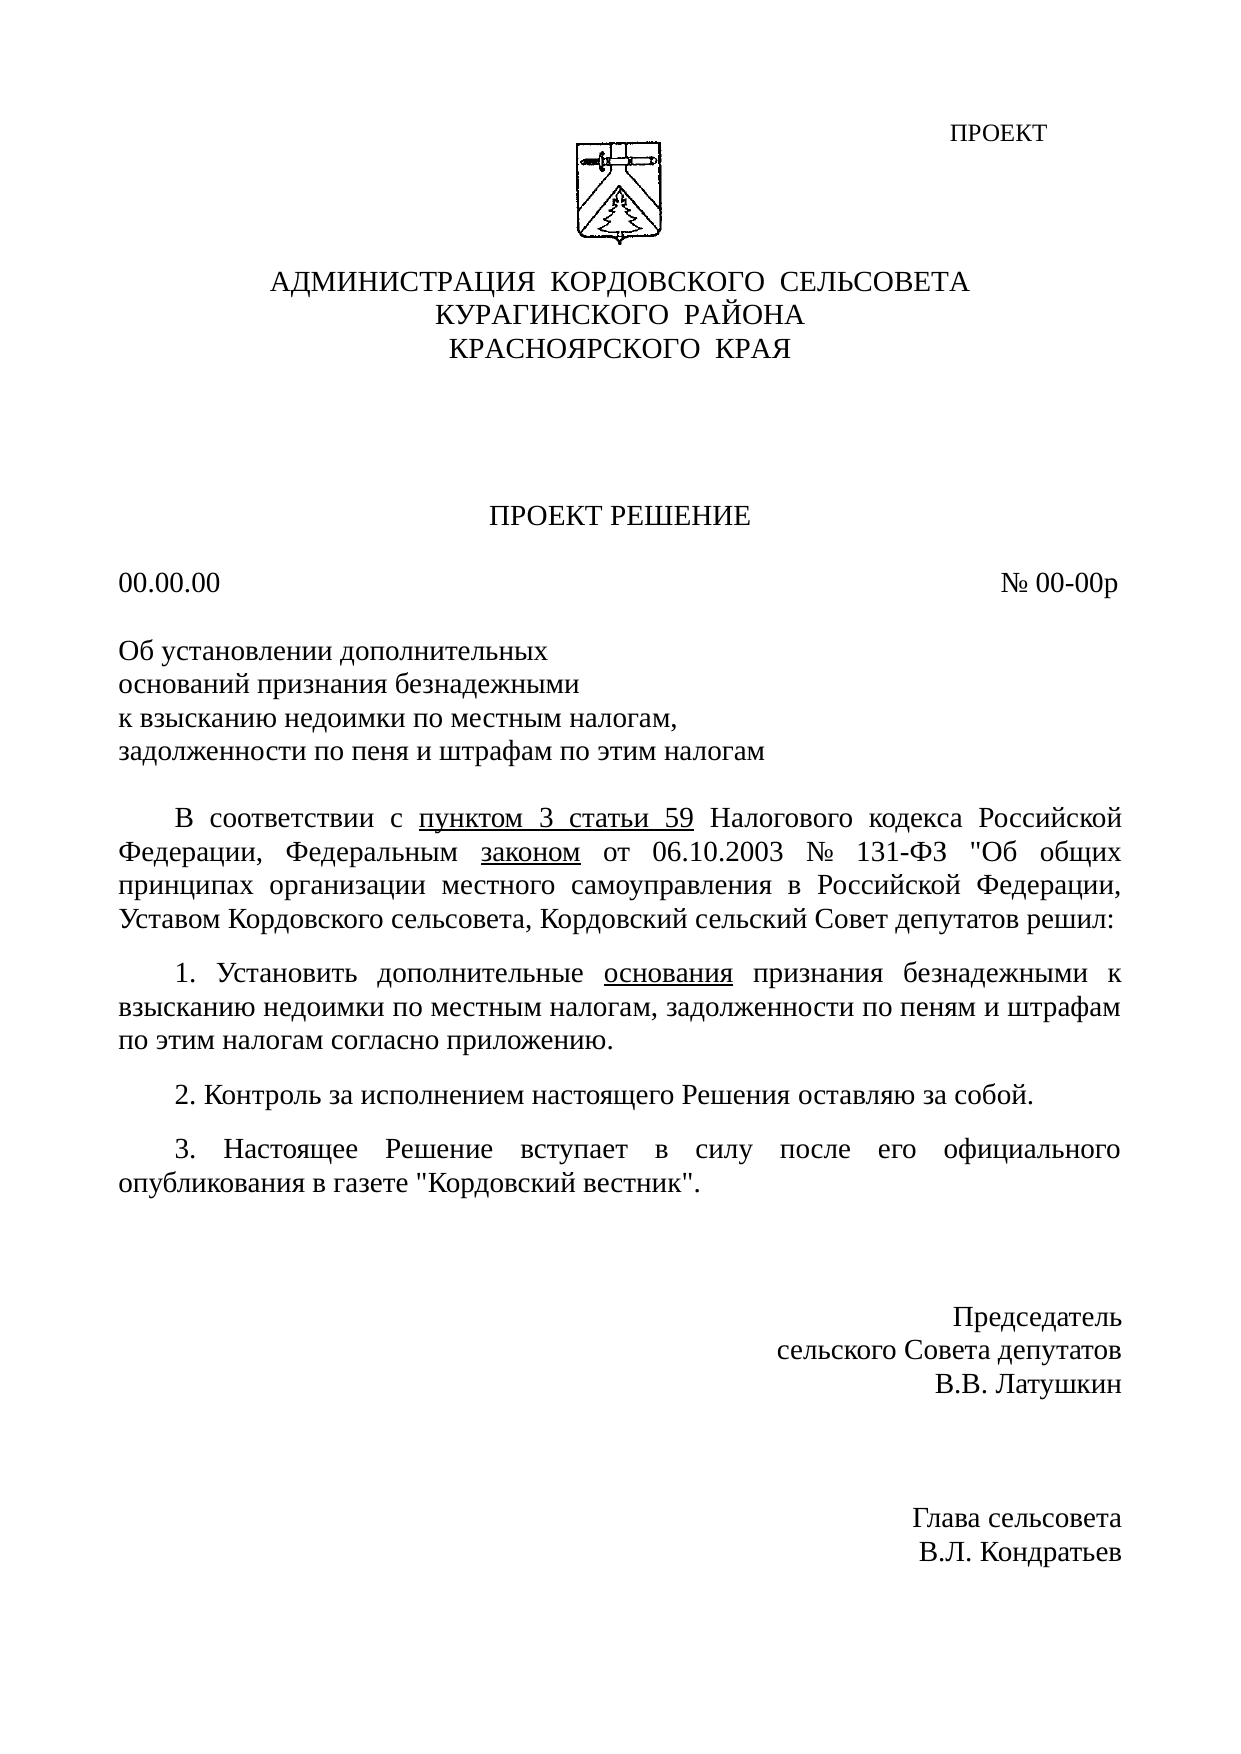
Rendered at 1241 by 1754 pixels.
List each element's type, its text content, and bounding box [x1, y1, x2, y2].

text сельского Совета депутатов [118, 1332, 1122, 1366]
text задолженности по пеня и штрафам по этим налогам [118, 733, 1122, 767]
text ПРОЕКТ [576, 118, 1093, 244]
text В.Л. Кондратьев [118, 1534, 1122, 1567]
text КУРАГИНСКОГО РАЙОНА [118, 297, 1122, 331]
text ПРОЕКТ РЕШЕНИЕ [118, 498, 1122, 532]
text КРАСНОЯРСКОГО КРАЯ [118, 331, 1122, 364]
text 3. Настоящее Решение вступает в силу после его официального опубликования в газете "Кордовский вестник". [118, 1131, 1122, 1198]
text Председатель [118, 1299, 1122, 1332]
text к взысканию недоимки по местным налогам, [118, 700, 1122, 733]
text В.В. Латушкин [118, 1366, 1122, 1399]
text В соответствии с пунктом 3 статьи 59 Налогового кодекса Российской Федерации, Федеральным законом от 06.10.2003 № 131-ФЗ "Об общих принципах организации местного самоуправления в Российской Федерации, Уставом Кордовского сельсовета, Кордовский сельский Совет депутатов решил: [118, 800, 1122, 934]
text оснований признания безнадежными [118, 666, 1122, 700]
text Об установлении дополнительных [118, 633, 1122, 666]
text Глава сельсовета [118, 1500, 1122, 1534]
text 2. Контроль за исполнением настоящего Решения оставляю за собой. [118, 1077, 1122, 1110]
text 1. Установить дополнительные основания признания безнадежными к взысканию недоимки по местным налогам, задолженности по пеням и штрафам по этим налогам согласно приложению. [118, 955, 1122, 1056]
text 00.00.00 № 00-00р [118, 566, 1122, 599]
text АДМИНИСТРАЦИЯ КОРДОВСКОГО СЕЛЬСОВЕТА [118, 264, 1122, 297]
